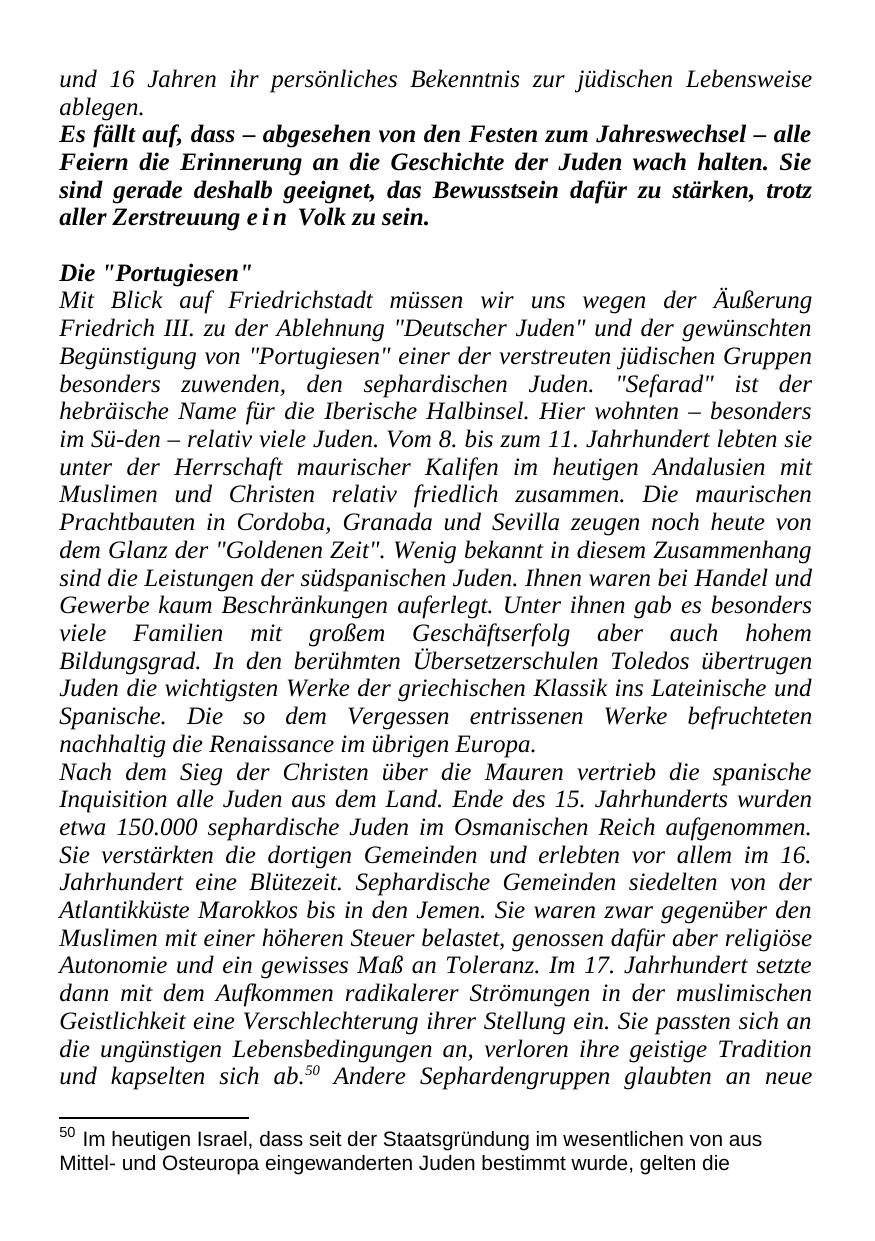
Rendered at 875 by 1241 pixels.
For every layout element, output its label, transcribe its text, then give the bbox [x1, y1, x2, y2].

subtitle Die "Portugiesen" [59, 259, 815, 287]
text Mit Blick auf Friedrichstadt müssen wir uns wegen der Äußerung Friedrich III. zu der Ablehnung "Deutscher Juden" und der gewünschten Begünstigung von "Portugiesen" einer der verstreuten jüdischen Gruppen besonders zuwenden, den sephardischen Juden. "Sefarad" ist der hebräische Name für die Iberische Halbinsel. Hier wohnten – besonders im Sü-den – relativ viele Juden. Vom 8. bis zum 11. Jahrhundert lebten sie unter der Herrschaft maurischer Kalifen im heutigen Andalusien mit Muslimen und Christen relativ friedlich zusammen. Die maurischen Prachtbauten in Cordoba, Granada und Sevilla zeugen noch heute von dem Glanz der "Goldenen Zeit". Wenig bekannt in diesem Zusammenhang sind die Leistungen der südspanischen Juden. Ihnen waren bei Handel und Gewerbe kaum Beschränkungen auferlegt. Unter ihnen gab es besonders viele Familien mit großem Geschäftserfolg aber auch hohem Bildungsgrad. In den berühmten Übersetzerschulen Toledos übertrugen Juden die wichtigsten Werke der griechischen Klassik ins Lateinische und Spanische. Die so dem Vergessen entrissenen Werke befruchteten nachhaltig die Renaissance im übrigen Europa. [59, 287, 815, 758]
text und 16 Jahren ihr persönliches Bekenntnis zur jüdischen Lebensweise ablegen. [59, 65, 815, 120]
text Es fällt auf, dass – abgesehen von den Festen zum Jahreswechsel – alle Feiern die Erinnerung an die Geschichte der Juden wach halten. Sie sind gerade deshalb geeignet, das Bewusstsein dafür zu stärken, trotz aller Zerstreuung ein Volk zu sein. [59, 120, 815, 231]
text Nach dem Sieg der Christen über die Mauren vertrieb die spanische Inquisition alle Juden aus dem Land. Ende des 15. Jahrhunderts wurden etwa 150.000 sephardische Juden im Osmanischen Reich aufgenommen. Sie verstärkten die dortigen Gemeinden und erlebten vor allem im 16. Jahrhundert eine Blütezeit. Sephardische Gemeinden siedelten von der Atlantikküste Marokkos bis in den Jemen. Sie waren zwar gegenüber den Muslimen mit einer höheren Steuer belastet, genossen dafür aber religiöse Autonomie und ein gewisses Maß an Toleranz. Im 17. Jahrhundert setzte dann mit dem Aufkommen radikalerer Strömungen in der muslimischen Geistlichkeit eine Verschlechterung ihrer Stellung ein. Sie passten sich an die ungünstigen Lebensbedingungen an, verloren ihre geistige Tradition und kapselten sich ab. Andere Sephardengruppen glaubten an neue [59, 758, 815, 1090]
text Im heutigen Israel, dass seit der Staatsgründung im wesentlichen von aus Mittel- und Osteuropa eingewanderten Juden bestimmt wurde, gelten die Sepharden bei vielen als orthodox und schwer integrierbar. Sie waren meist arm, ungebildet und hatten vor ihrer Ankunft in Israel kaum Kontakt zur modernen Welt. Die wenigen Sepharden aus Europa sind dabei nicht mit im Blick. [59, 1124, 815, 1175]
